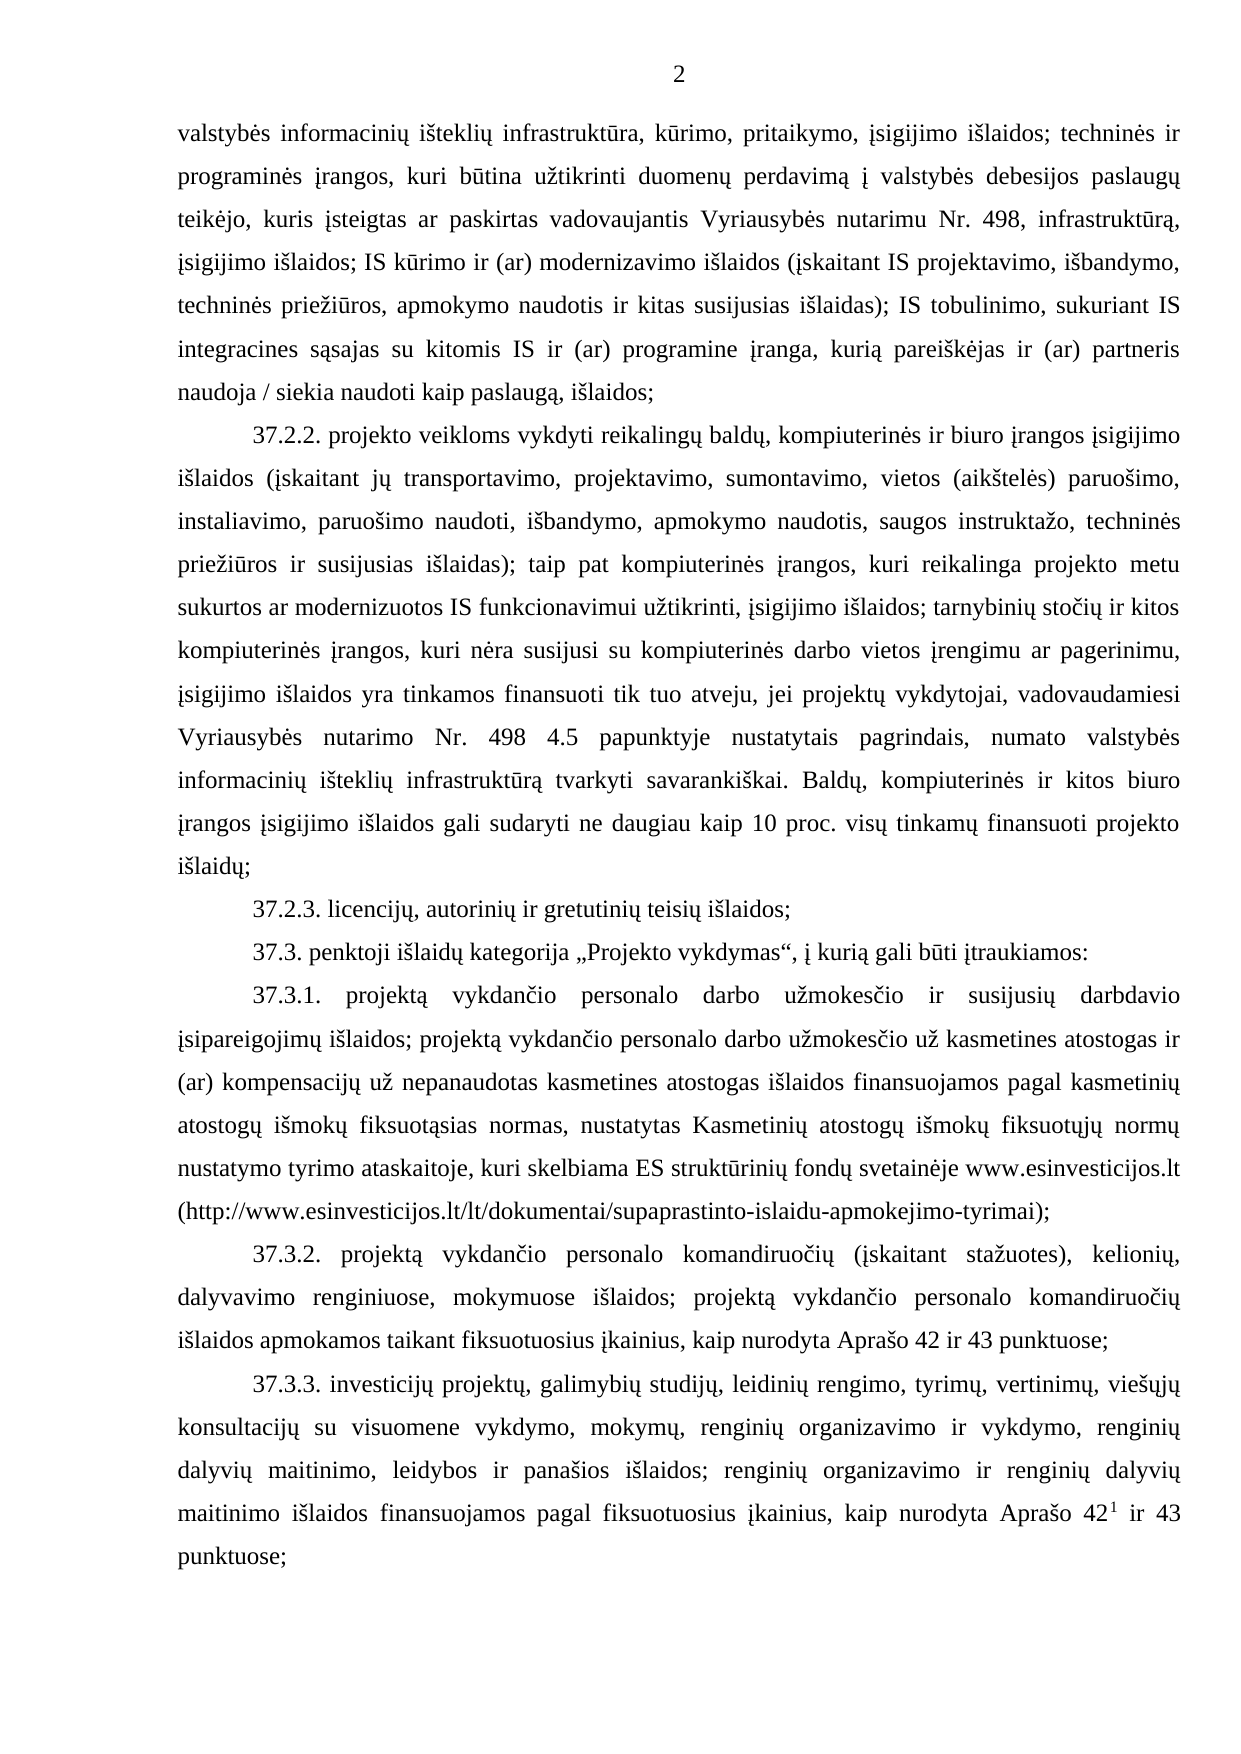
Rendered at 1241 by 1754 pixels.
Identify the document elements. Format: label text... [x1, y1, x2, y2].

text 37.2.2. projekto veikloms vykdyti reikalingų baldų, kompiuterinės ir biuro įrangos įsigijimo išlaidos (įskaitant jų transportavimo, projektavimo, sumontavimo, vietos (aikštelės) paruošimo, instaliavimo, paruošimo naudoti, išbandymo, apmokymo naudotis, saugos instruktažo, techninės priežiūros ir susijusias išlaidas); taip pat kompiuterinės įrangos, kuri reikalinga projekto metu sukurtos ar modernizuotos IS funkcionavimui užtikrinti, įsigijimo išlaidos; tarnybinių stočių ir kitos kompiuterinės įrangos, kuri nėra susijusi su kompiuterinės darbo vietos įrengimu ar pagerinimu, įsigijimo išlaidos yra tinkamos finansuoti tik tuo atveju, jei projektų vykdytojai, vadovaudamiesi Vyriausybės nutarimo Nr. 498 4.5 papunktyje nustatytais pagrindais, numato valstybės informacinių išteklių infrastruktūrą tvarkyti savarankiškai. Baldų, kompiuterinės ir kitos biuro įrangos įsigijimo išlaidos gali sudaryti ne daugiau kaip 10 proc. visų tinkamų finansuoti projekto išlaidų; [177, 420, 1181, 880]
text 37.2.3. licencijų, autorinių ir gretutinių teisių išlaidos; [177, 894, 1181, 923]
text 37.3.3. investicijų projektų, galimybių studijų, leidinių rengimo, tyrimų, vertinimų, viešųjų konsultacijų su visuomene vykdymo, mokymų, renginių organizavimo ir vykdymo, renginių dalyvių maitinimo, leidybos ir panašios išlaidos; renginių organizavimo ir renginių dalyvių maitinimo išlaidos finansuojamos pagal fiksuotuosius įkainius, kaip nurodyta Aprašo 421 ir 43 punktuose; [177, 1369, 1181, 1570]
text 37.3. penktoji išlaidų kategorija „Projekto vykdymas“, į kurią gali būti įtraukiamos: [177, 937, 1181, 966]
text 37.3.1. projektą vykdančio personalo darbo užmokesčio ir susijusių darbdavio įsipareigojimų išlaidos; projektą vykdančio personalo darbo užmokesčio už kasmetines atostogas ir (ar) kompensacijų už nepanaudotas kasmetines atostogas išlaidos finansuojamos pagal kasmetinių atostogų išmokų fiksuotąsias normas, nustatytas Kasmetinių atostogų išmokų fiksuotųjų normų nustatymo tyrimo ataskaitoje, kuri skelbiama ES struktūrinių fondų svetainėje www.esinvesticijos.lt (http://www.esinvesticijos.lt/lt/dokumentai/supaprastinto-islaidu-apmokejimo-tyrimai); [177, 981, 1181, 1225]
text valstybės informacinių išteklių infrastruktūra, kūrimo, pritaikymo, įsigijimo išlaidos; techninės ir programinės įrangos, kuri būtina užtikrinti duomenų perdavimą į valstybės debesijos paslaugų teikėjo, kuris įsteigtas ar paskirtas vadovaujantis Vyriausybės nutarimu Nr. 498, infrastruktūrą, įsigijimo išlaidos; IS kūrimo ir (ar) modernizavimo išlaidos (įskaitant IS projektavimo, išbandymo, techninės priežiūros, apmokymo naudotis ir kitas susijusias išlaidas); IS tobulinimo, sukuriant IS integracines sąsajas su kitomis IS ir (ar) programine įranga, kurią pareiškėjas ir (ar) partneris naudoja / siekia naudoti kaip paslaugą, išlaidos; [177, 118, 1181, 406]
text 37.3.2. projektą vykdančio personalo komandiruočių (įskaitant stažuotes), kelionių, dalyvavimo renginiuose, mokymuose išlaidos; projektą vykdančio personalo komandiruočių išlaidos apmokamos taikant fiksuotuosius įkainius, kaip nurodyta Aprašo 42 ir 43 punktuose; [177, 1239, 1181, 1354]
